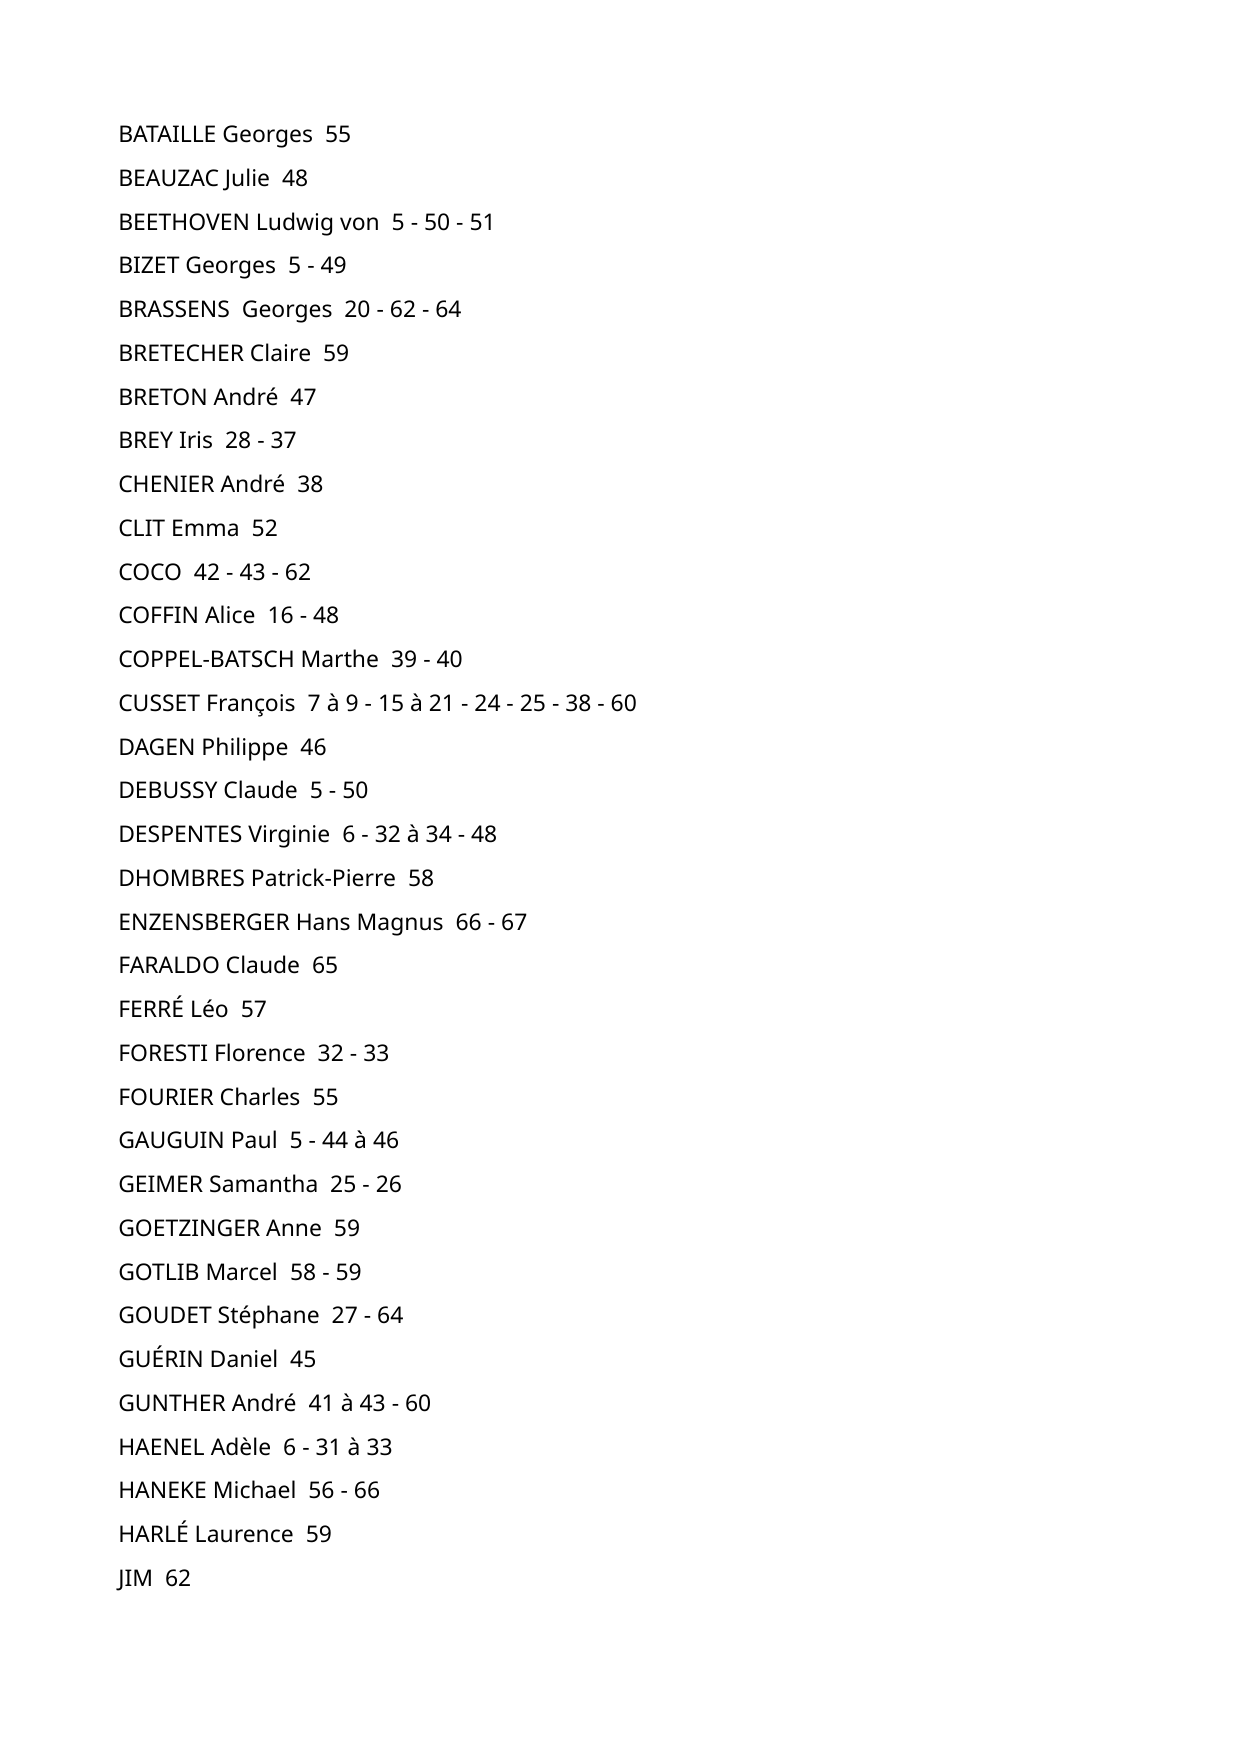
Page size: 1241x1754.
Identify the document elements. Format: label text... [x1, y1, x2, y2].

text GUÉRIN Daniel 45 [118, 1343, 1122, 1374]
text HANEKE Michael 56 - 66 [118, 1474, 1122, 1506]
text ENZENSBERGER Hans Magnus 66 - 67 [118, 906, 1122, 937]
text GOETZINGER Anne 59 [118, 1212, 1122, 1243]
text COFFIN Alice 16 - 48 [118, 599, 1122, 631]
text GOUDET Stéphane 27 - 64 [118, 1299, 1122, 1331]
text BEAUZAC Julie 48 [118, 162, 1122, 193]
text FORESTI Florence 32 - 33 [118, 1037, 1122, 1068]
text DAGEN Philippe 46 [118, 731, 1122, 762]
text DEBUSSY Claude 5 - 50 [118, 774, 1122, 806]
text FARALDO Claude 65 [118, 949, 1122, 981]
text CHENIER André 38 [118, 468, 1122, 499]
text GOTLIB Marcel 58 - 59 [118, 1256, 1122, 1287]
text COCO 42 - 43 - 62 [118, 556, 1122, 587]
text CLIT Emma 52 [118, 512, 1122, 543]
text GUNTHER André 41 à 43 - 60 [118, 1387, 1122, 1418]
text CUSSET François 7 à 9 - 15 à 21 - 24 - 25 - 38 - 60 [118, 687, 1122, 718]
text FOURIER Charles 55 [118, 1081, 1122, 1112]
text BRASSENS Georges 20 - 62 - 64 [118, 293, 1122, 324]
text BATAILLE Georges 55 [118, 118, 1122, 149]
text DHOMBRES Patrick-Pierre 58 [118, 862, 1122, 893]
text FERRÉ Léo 57 [118, 993, 1122, 1024]
text JIM 62 [118, 1562, 1122, 1593]
text GAUGUIN Paul 5 - 44 à 46 [118, 1124, 1122, 1156]
text DESPENTES Virginie 6 - 32 à 34 - 48 [118, 818, 1122, 849]
text BRETON André 47 [118, 381, 1122, 412]
text HARLÉ Laurence 59 [118, 1518, 1122, 1549]
text BREY Iris 28 - 37 [118, 424, 1122, 456]
text BRETECHER Claire 59 [118, 337, 1122, 368]
text HAENEL Adèle 6 - 31 à 33 [118, 1431, 1122, 1462]
text COPPEL-BATSCH Marthe 39 - 40 [118, 643, 1122, 674]
text GEIMER Samantha 25 - 26 [118, 1168, 1122, 1199]
text BIZET Georges 5 - 49 [118, 249, 1122, 281]
text BEETHOVEN Ludwig von 5 - 50 - 51 [118, 206, 1122, 237]
